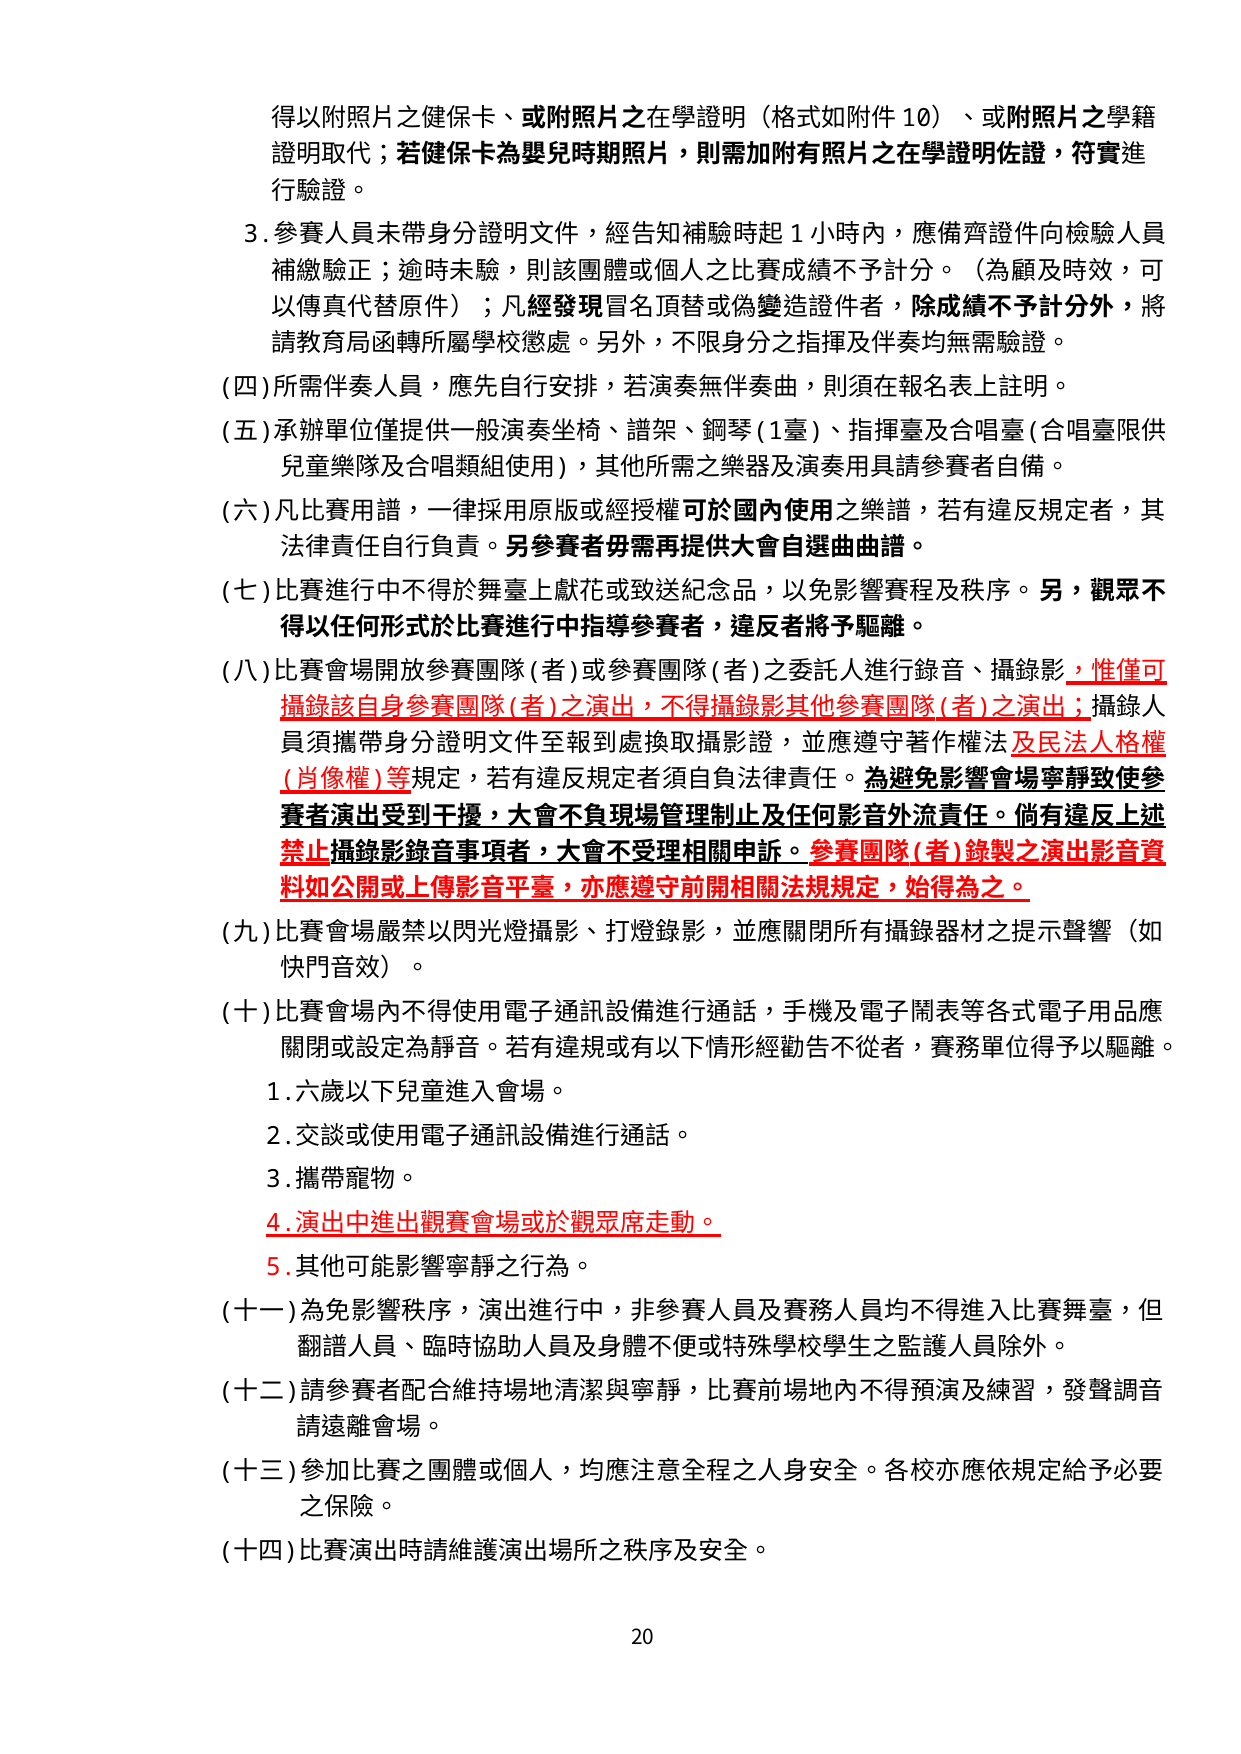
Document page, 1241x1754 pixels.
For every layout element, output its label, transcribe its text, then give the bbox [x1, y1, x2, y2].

text 5.其他可能影響寧靜之行為。 [266, 1246, 1167, 1283]
text (十三)參加比賽之團體或個人，均應注意全程之人身安全。各校亦應依規定給予必要之保險。 [218, 1450, 1167, 1523]
text (七)比賽進行中不得於舞臺上獻花或致送紀念品，以免影響賽程及秩序。另，觀眾不得以任何形式於比賽進行中指導參賽者，違反者將予驅離。 [218, 570, 1167, 643]
text (六)凡比賽用譜，一律採用原版或經授權可於國內使用之樂譜，若有違反規定者，其法律責任自行負責。另參賽者毋需再提供大會自選曲曲譜。 [218, 490, 1167, 563]
text (九)比賽會場嚴禁以閃光燈攝影、打燈錄影，並應關閉所有攝錄器材之提示聲響（如快門音效）。 [218, 911, 1167, 984]
text 2.交談或使用電子通訊設備進行通話。 [266, 1115, 1167, 1151]
text (四)所需伴奏人員，應先自行安排，若演奏無伴奏曲，則須在報名表上註明。 [218, 366, 1167, 403]
text 3.參賽人員未帶身分證明文件，經告知補驗時起1小時內，應備齊證件向檢驗人員補繳驗正；逾時未驗，則該團體或個人之比賽成績不予計分。（為顧及時效，可以傳真代替原件）；凡經發現冒名頂替或偽變造證件者，除成績不予計分外，將請教育局函轉所屬學校懲處。另外，不限身分之指揮及伴奏均無需驗證。 [243, 214, 1167, 359]
text 4.演出中進出觀賽會場或於觀眾席走動。 [266, 1203, 1167, 1239]
text (五)承辦單位僅提供一般演奏坐椅、譜架、鋼琴(1臺)、指揮臺及合唱臺(合唱臺限供兒童樂隊及合唱類組使用)，其他所需之樂器及演奏用具請參賽者自備。 [218, 410, 1167, 483]
text 1.六歲以下兒童進入會場。 [266, 1071, 1167, 1108]
text (十四)比賽演出時請維護演出場所之秩序及安全。 [218, 1530, 1167, 1566]
text 3.攜帶寵物。 [266, 1159, 1167, 1195]
text (十二)請參賽者配合維持場地清潔與寧靜，比賽前場地內不得預演及練習，發聲調音請遠離會場。 [218, 1370, 1167, 1443]
text (十一)為免影響秩序，演出進行中，非參賽人員及賽務人員均不得進入比賽舞臺，但翻譜人員、臨時協助人員及身體不便或特殊學校學生之監護人員除外。 [218, 1290, 1167, 1363]
text (八)比賽會場開放參賽團隊(者)或參賽團隊(者)之委託人進行錄音、攝錄影，惟僅可攝錄該自身參賽團隊(者)之演出，不得攝錄影其他參賽團隊(者)之演出；攝錄人員須攜帶身分證明文件至報到處換取攝影證，並應遵守著作權法及民法人格權(肖像權)等規定，若有違反規定者須自負法律責任。為避免影響會場寧靜致使參賽者演出受到干擾，大會不負現場管理制止及任何影音外流責任。倘有違反上述禁止攝錄影錄音事項者，大會不受理相關申訴。參賽團隊(者)錄製之演出影音資料如公開或上傳影音平臺，亦應遵守前開相關法規規定，始得為之。 [218, 650, 1167, 904]
text (十)比賽會場內不得使用電子通訊設備進行通話，手機及電子鬧表等各式電子用品應關閉或設定為靜音。若有違規或有以下情形經勸告不從者，賽務單位得予以驅離。 [218, 991, 1167, 1064]
text 得以附照片之健保卡、或附照片之在學證明（格式如附件10）、或附照片之學籍證明取代；若健保卡為嬰兒時期照片，則需加附有照片之在學證明佐證，符實進行驗證。 [243, 98, 1167, 206]
